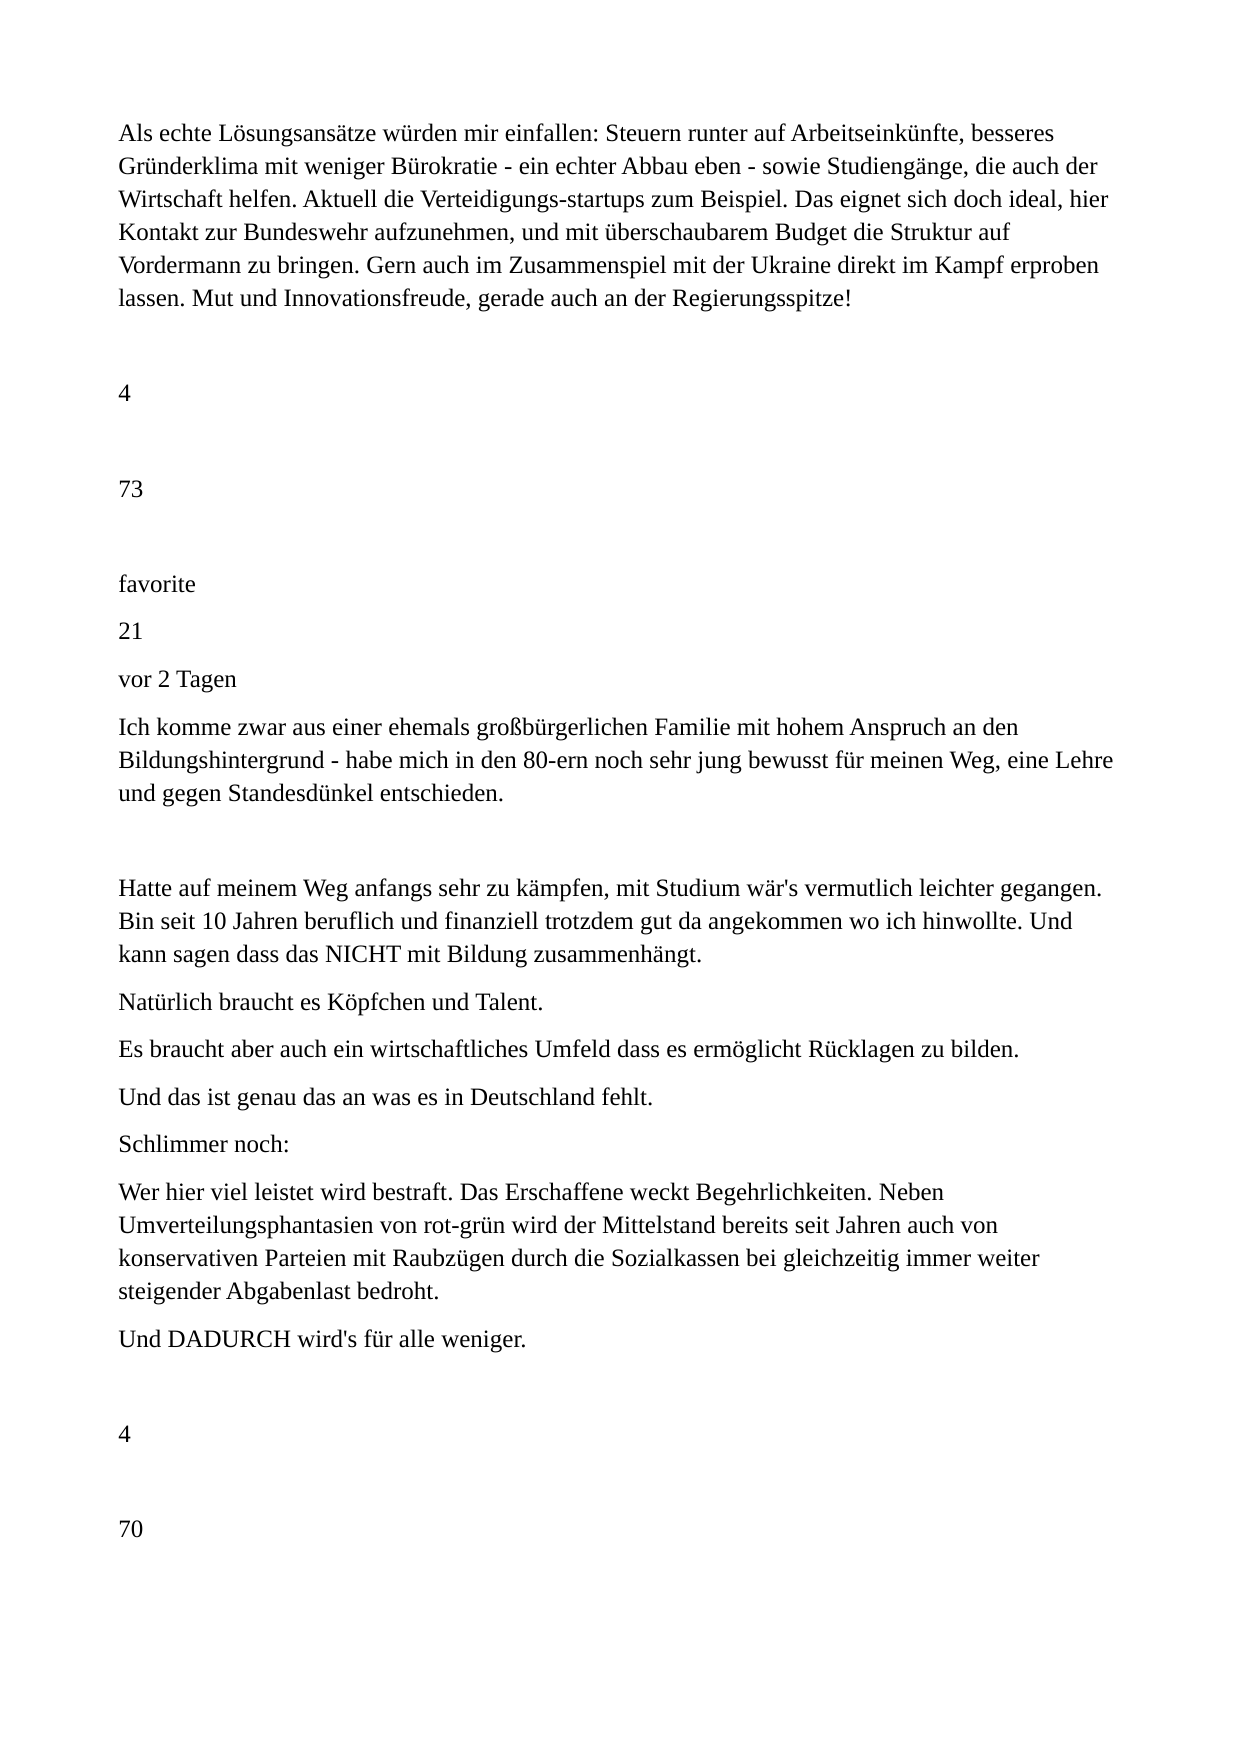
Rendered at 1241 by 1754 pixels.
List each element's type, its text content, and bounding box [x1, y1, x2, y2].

text 21 [118, 616, 1122, 645]
text Wer hier viel leistet wird bestraft. Das Erschaffene weckt Begehrlichkeiten. Neben Umverteilungsphantasien von rot-grün wird der Mittelstand bereits seit Jahren auch von konservativen Parteien mit Raubzügen durch die Sozialkassen bei gleichzeitig immer weiter steigender Abgabenlast bedroht. [118, 1177, 1122, 1305]
text Hatte auf meinem Weg anfangs sehr zu kämpfen, mit Studium wär's vermutlich leichter gegangen. Bin seit 10 Jahren beruflich und finanziell trotzdem gut da angekommen wo ich hinwollte. Und kann sagen dass das NICHT mit Bildung zusammenhängt. [118, 873, 1122, 968]
text 70 [118, 1514, 1122, 1543]
text 73 [118, 474, 1122, 502]
text Natürlich braucht es Köpfchen und Talent. [118, 987, 1122, 1015]
text Und DADURCH wird's für alle weniger. [118, 1324, 1122, 1352]
text 4 [118, 1419, 1122, 1448]
text favorite [118, 569, 1122, 598]
text Schlimmer noch: [118, 1129, 1122, 1158]
text Es braucht aber auch ein wirtschaftliches Umfeld dass es ermöglicht Rücklagen zu bilden. [118, 1034, 1122, 1063]
text Als echte Lösungsansätze würden mir einfallen: Steuern runter auf Arbeitseinkünfte, besseres Gründerklima mit weniger Bürokratie - ein echter Abbau eben - sowie Studiengänge, die auch der Wirtschaft helfen. Aktuell die Verteidigungs-startups zum Beispiel. Das eignet sich doch ideal, hier Kontakt zur Bundeswehr aufzunehmen, und mit überschaubarem Budget die Struktur auf Vordermann zu bringen. Gern auch im Zusammenspiel mit der Ukraine direkt im Kampf erproben lassen. Mut und Innovationsfreude, gerade auch an der Regierungsspitze! [118, 118, 1122, 312]
text Und das ist genau das an was es in Deutschland fehlt. [118, 1082, 1122, 1111]
text vor 2 Tagen [118, 664, 1122, 693]
text 4 [118, 378, 1122, 407]
text Ich komme zwar aus einer ehemals großbürgerlichen Familie mit hohem Anspruch an den Bildungshintergrund - habe mich in den 80-ern noch sehr jung bewusst für meinen Weg, eine Lehre und gegen Standesdünkel entschieden. [118, 712, 1122, 806]
